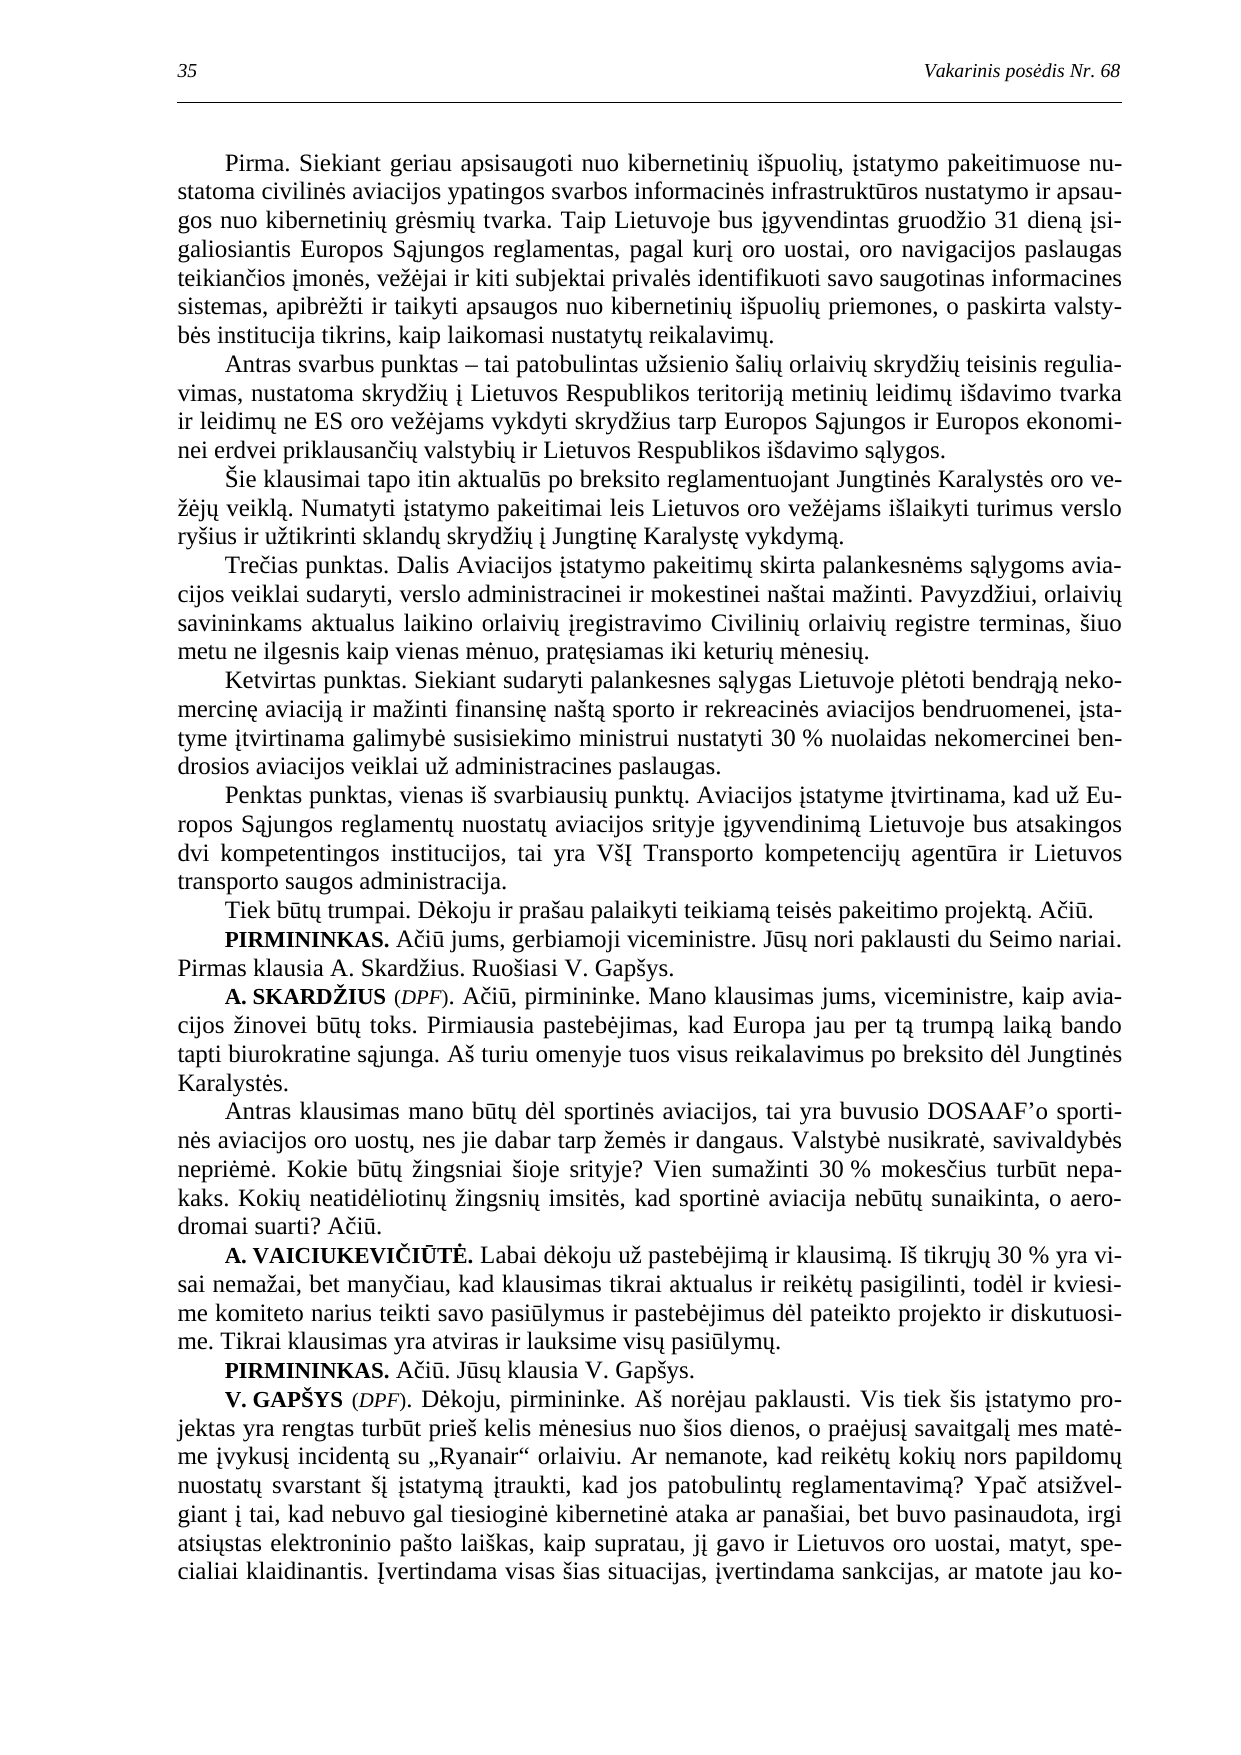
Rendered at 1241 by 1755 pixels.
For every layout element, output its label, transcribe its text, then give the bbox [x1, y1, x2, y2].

text Ant­ras svar­bus punk­tas – tai pa­to­bu­lin­tas už­sie­nio ša­lių or­lai­vių skry­džių tei­si­nis re­gu­lia­vi­mas, nu­sta­to­ma skry­džių į Lie­tu­vos Res­pub­li­kos te­ri­to­ri­ją me­ti­nių lei­di­mų iš­da­vi­mo tvar­ka ir lei­di­mų ne ES oro ve­žė­jams vyk­dy­ti skry­džius tarp Eu­ro­pos Są­jun­gos ir Eu­ro­pos eko­no­mi­nei erd­vei pri­klau­san­čių vals­ty­bių ir Lie­tu­vos Res­pub­li­kos iš­da­vi­mo są­ly­gos. [177, 349, 1122, 464]
text A. SKARDŽIUS (DPF). Ačiū, pir­mi­nin­ke. Ma­no klau­si­mas jums, vi­ce­mi­nist­re, kaip avia­ci­jos ži­no­vei bū­tų toks. Pir­miau­sia pa­ste­bė­ji­mas, kad Eu­ro­pa jau per tą trum­pą lai­ką ban­do tap­ti biu­ro­kratine są­jun­ga. Aš tu­riu ome­ny­je tuos vi­sus rei­ka­la­vi­mus po brek­si­to dėl Jung­ti­nės Ka­ra­lys­tės. [177, 981, 1122, 1096]
text Pir­ma. Sie­kiant ge­riau ap­si­sau­go­ti nuo ki­ber­ne­ti­nių iš­puo­lių, įsta­ty­mo pa­kei­ti­muo­se nu­sta­to­ma ci­vi­li­nės avia­ci­jos ypa­tin­gos svar­bos in­for­ma­ci­nės in­fra­struk­tū­ros nu­sta­ty­mo ir ap­sau­gos nuo ki­ber­ne­ti­nių grės­mių tvar­ka. Taip Lie­tu­vo­je bus įgy­ven­din­tas gruo­džio 31 die­ną įsi­ga­lio­sian­tis Eu­ro­pos Są­jun­gos reg­la­men­tas, pa­gal ku­rį oro uos­tai, oro na­vi­ga­ci­jos pa­slau­gas tei­kian­čios įmo­nės, ve­žė­jai ir ki­ti sub­jek­tai pri­va­lės iden­ti­fi­kuo­ti sa­vo sau­go­ti­nas in­for­ma­ci­nes sis­te­mas, api­brėž­ti ir tai­ky­ti ap­sau­gos nuo ki­ber­ne­ti­nių iš­puo­lių prie­mo­nes, o pa­skir­ta vals­ty­bės ins­ti­tu­ci­ja tik­rins, kaip lai­ko­ma­si nu­sta­ty­tų rei­ka­la­vi­mų. [177, 148, 1122, 349]
text PIRMININKAS. Ačiū. Jū­sų klau­sia V. Gap­šys. [177, 1355, 1122, 1384]
text Tre­čias punk­tas. Da­lis Avia­ci­jos įsta­ty­mo pa­kei­ti­mų skir­ta pa­lan­kes­nėms są­ly­goms avia­ci­jos veik­lai su­da­ry­ti, ver­slo ad­mi­nist­ra­ci­nei ir mo­kes­ti­nei naš­tai ma­žin­ti. Pa­vyz­džiui, or­lai­vių sa­vi­nin­kams ak­tu­a­lus lai­ki­no or­lai­vių įre­gist­ra­vi­mo Ci­vi­li­nių or­lai­vių re­gist­re ter­mi­nas, šiuo me­tu ne il­ges­nis kaip vie­nas mė­nuo, pra­tę­sia­mas iki ke­tu­rių mė­ne­sių. [177, 550, 1122, 665]
text PIRMININKAS. Ačiū jums, ger­bia­mo­ji vi­ce­mi­nist­re. Jū­sų no­ri pa­klaus­ti du Sei­mo na­riai. Pir­mas klau­sia A. Skar­džius. Ruo­šia­si V. Gap­šys. [177, 924, 1122, 981]
text Ket­vir­tas punk­tas. Sie­kiant su­da­ry­ti pa­lan­kes­nes są­ly­gas Lie­tu­vo­je plė­to­ti ben­drą­ją ne­ko­mer­ci­nę avia­ci­ją ir ma­žin­ti fi­nan­si­nę naš­tą spor­to ir rek­re­a­ci­nės avia­ci­jos ben­druo­me­nei, įsta­ty­me įtvir­ti­na­ma ga­li­my­bė su­si­sie­ki­mo mi­nist­rui nu­sta­ty­ti 30 % nuo­lai­das ne­ko­mer­ci­nei ben­dro­sios avia­ci­jos veik­lai už ad­mi­nist­ra­ci­nes pa­slau­gas. [177, 665, 1122, 780]
text Tiek bū­tų trum­pai. Dė­ko­ju ir pra­šau pa­lai­ky­ti tei­kia­mą tei­sės pa­kei­ti­mo pro­jek­tą. Ačiū. [177, 895, 1122, 924]
text A. VAICIUKEVIČIŪTĖ. La­bai dė­ko­ju už pa­ste­bė­ji­mą ir klau­si­mą. Iš tik­rų­jų 30 % yra vi­sai ne­ma­žai, bet ma­ny­čiau, kad klau­si­mas tik­rai ak­tu­a­lus ir rei­kė­tų pa­si­gi­lin­ti, to­dėl ir kvie­si­me ko­mi­te­to na­rius teik­ti sa­vo pa­siū­ly­mus ir pa­ste­bė­ji­mus dėl pa­teik­to pro­jek­to ir dis­ku­tuo­si­me. Tik­rai klau­si­mas yra at­vi­ras ir lauk­si­me vi­sų pa­siū­ly­mų. [177, 1240, 1122, 1355]
text Penk­tas punk­tas, vie­nas iš svar­biau­sių punk­tų. Avia­ci­jos įsta­ty­me įtvir­ti­na­ma, kad už Eu­ro­pos Są­jun­gos reg­la­men­tų nuo­sta­tų avia­ci­jos sri­ty­je įgy­ven­di­ni­mą Lie­tu­vo­je bus at­sa­kin­gos dvi kom­pe­ten­tin­gos ins­ti­tu­ci­jos, tai yra VšĮ Trans­por­to kom­pe­ten­ci­jų agen­tū­ra ir Lie­tu­vos trans­por­to sau­gos ad­mi­nist­ra­ci­ja. [177, 780, 1122, 895]
text Šie klau­si­mai ta­po itin ak­tu­a­lūs po brek­si­to reg­la­men­tuo­jant Jung­ti­nės Ka­ra­lys­tės oro ve­žė­jų veik­lą. Nu­ma­ty­ti įsta­ty­mo pa­kei­ti­mai leis Lie­tu­vos oro ve­žė­jams iš­lai­ky­ti tu­ri­mus ver­slo ry­šius ir už­tik­rin­ti sklan­dų skry­džių į Jung­ti­nę Ka­ra­lys­tę vyk­dy­mą. [177, 464, 1122, 550]
text V. GAPŠYS (DPF). Dė­ko­ju, pir­mi­nin­ke. Aš no­rė­jau pa­klaus­ti. Vis tiek šis įsta­ty­mo pro­jek­tas yra reng­tas tur­būt prieš ke­lis mė­ne­sius nuo šios die­nos, o pra­ėju­sį sa­vait­ga­lį mes ma­tė­me įvy­ku­sį in­ci­den­tą su „Ry­a­nair“ or­lai­viu. Ar ne­ma­no­te, kad rei­kė­tų ko­kių nors pa­pil­do­mų nuo­sta­tų svars­tant šį įsta­ty­mą įtrauk­ti, kad jos pa­to­bu­lin­tų reg­la­men­ta­vi­mą? Ypač at­si­žvel­giant į tai, kad ne­bu­vo gal tie­sio­gi­nė ki­ber­ne­ti­nė ata­ka ar pa­na­šiai, bet bu­vo pa­si­nau­do­ta, ir­gi at­siųs­tas elek­tro­ni­nio paš­to laiš­kas, kaip su­pra­tau, jį ga­vo ir Lie­tu­vos oro uos­tai, ma­tyt, spe­cia­liai klai­di­nan­tis. Įver­tin­da­ma vi­sas šias si­tu­a­ci­jas, įver­tin­da­ma sank­ci­jas, ar ma­to­te jau ko­ [177, 1384, 1122, 1585]
text Ant­ras klau­si­mas ma­no bū­tų dėl spor­ti­nės avia­ci­jos, tai yra bu­vu­sio DOSAAF’o spor­ti­nės avia­ci­jos oro uos­tų, nes jie da­bar tarp že­mės ir dan­gaus. Vals­ty­bė nu­si­kra­tė, sa­vi­val­dy­bės ne­pri­ėmė. Ko­kie bū­tų žings­niai šio­je sri­ty­je? Vien su­ma­žin­ti 30 % mo­kes­čius tur­būt ne­pa­kaks. Ko­kių ne­ati­dė­lio­ti­nų žings­nių im­si­tės, kad spor­ti­nė avia­ci­ja ne­bū­tų su­nai­kin­ta, o ae­ro­dro­mai su­ar­ti? Ačiū. [177, 1096, 1122, 1240]
